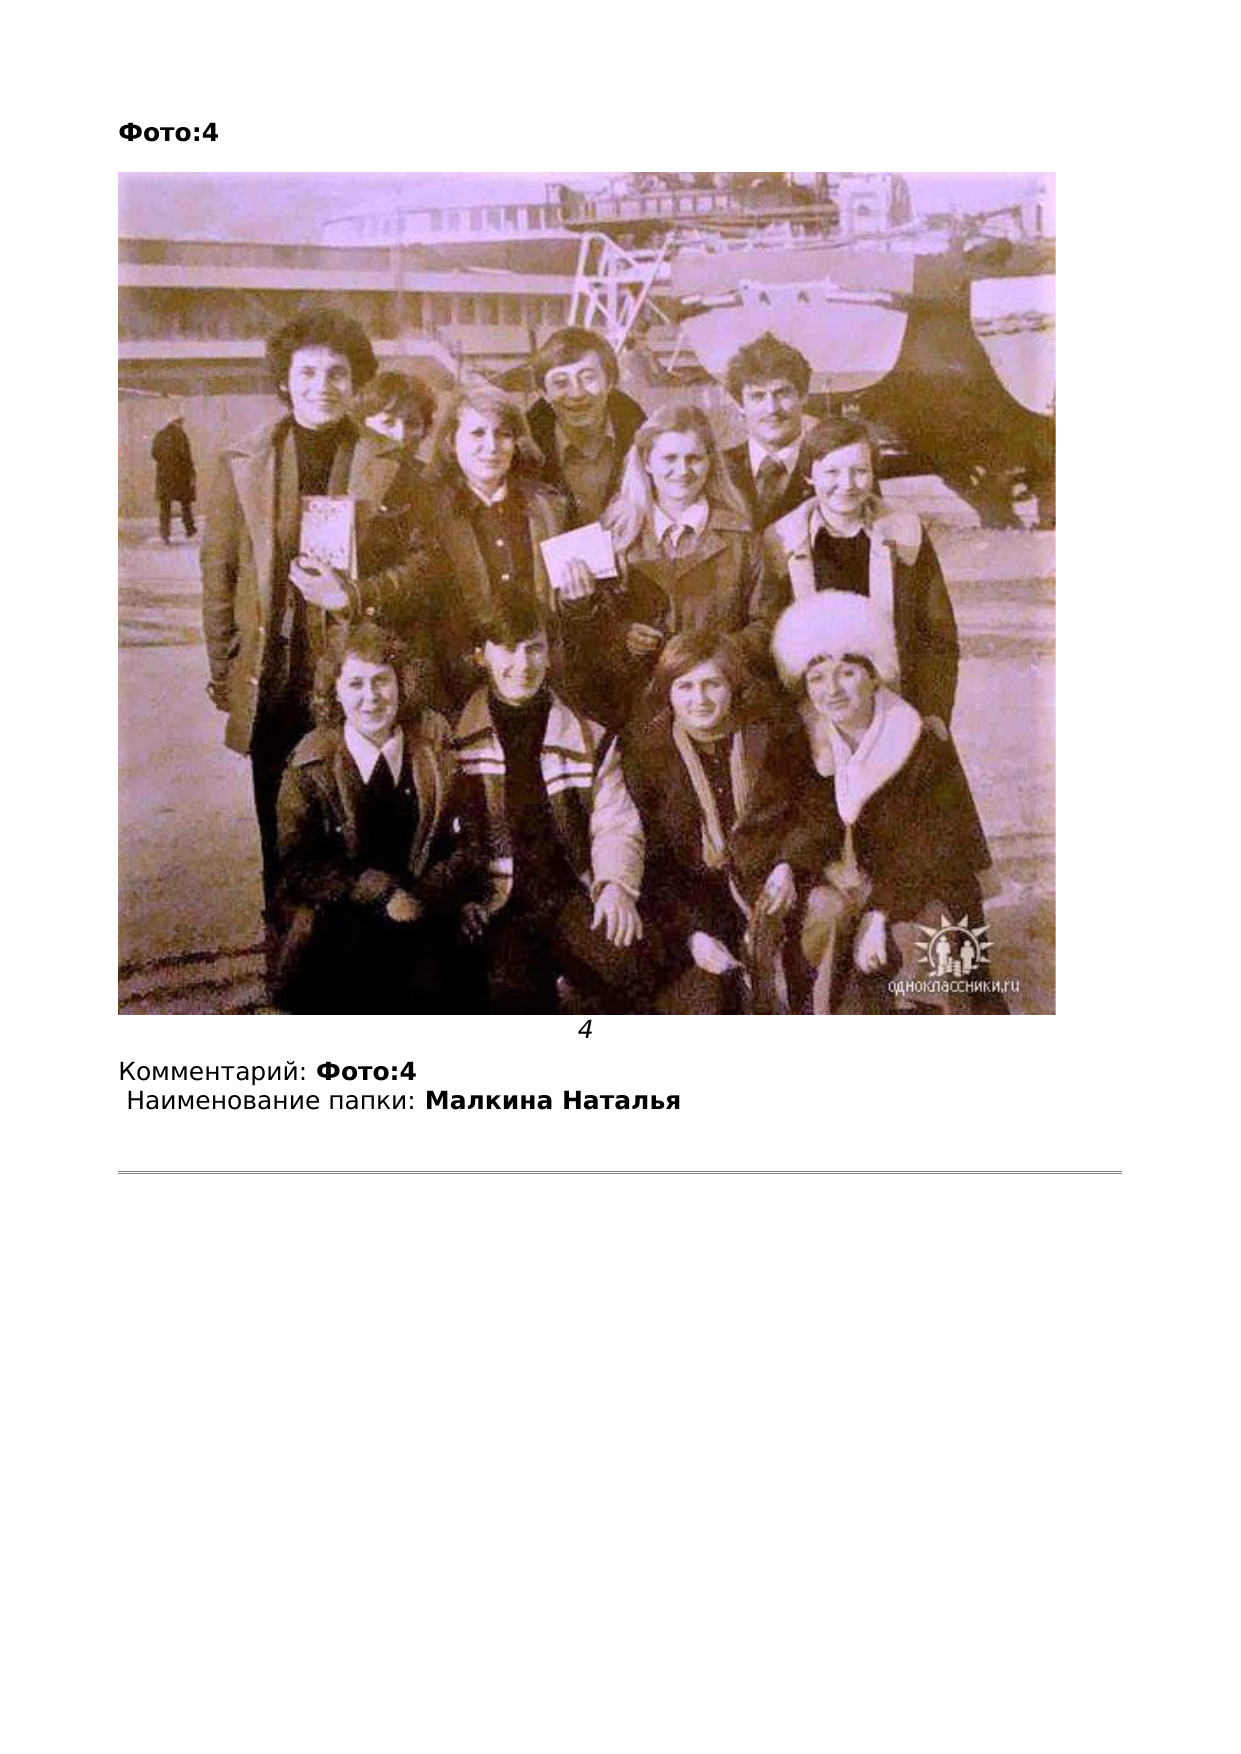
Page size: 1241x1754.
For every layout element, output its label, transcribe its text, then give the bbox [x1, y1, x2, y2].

text Комментарий: Фото:4 Наименование папки: Малкина Наталья [118, 1057, 1122, 1144]
picture [118, 172, 1056, 1015]
subtitle Фото:4 [118, 118, 1122, 147]
text 4 [118, 1015, 1056, 1044]
